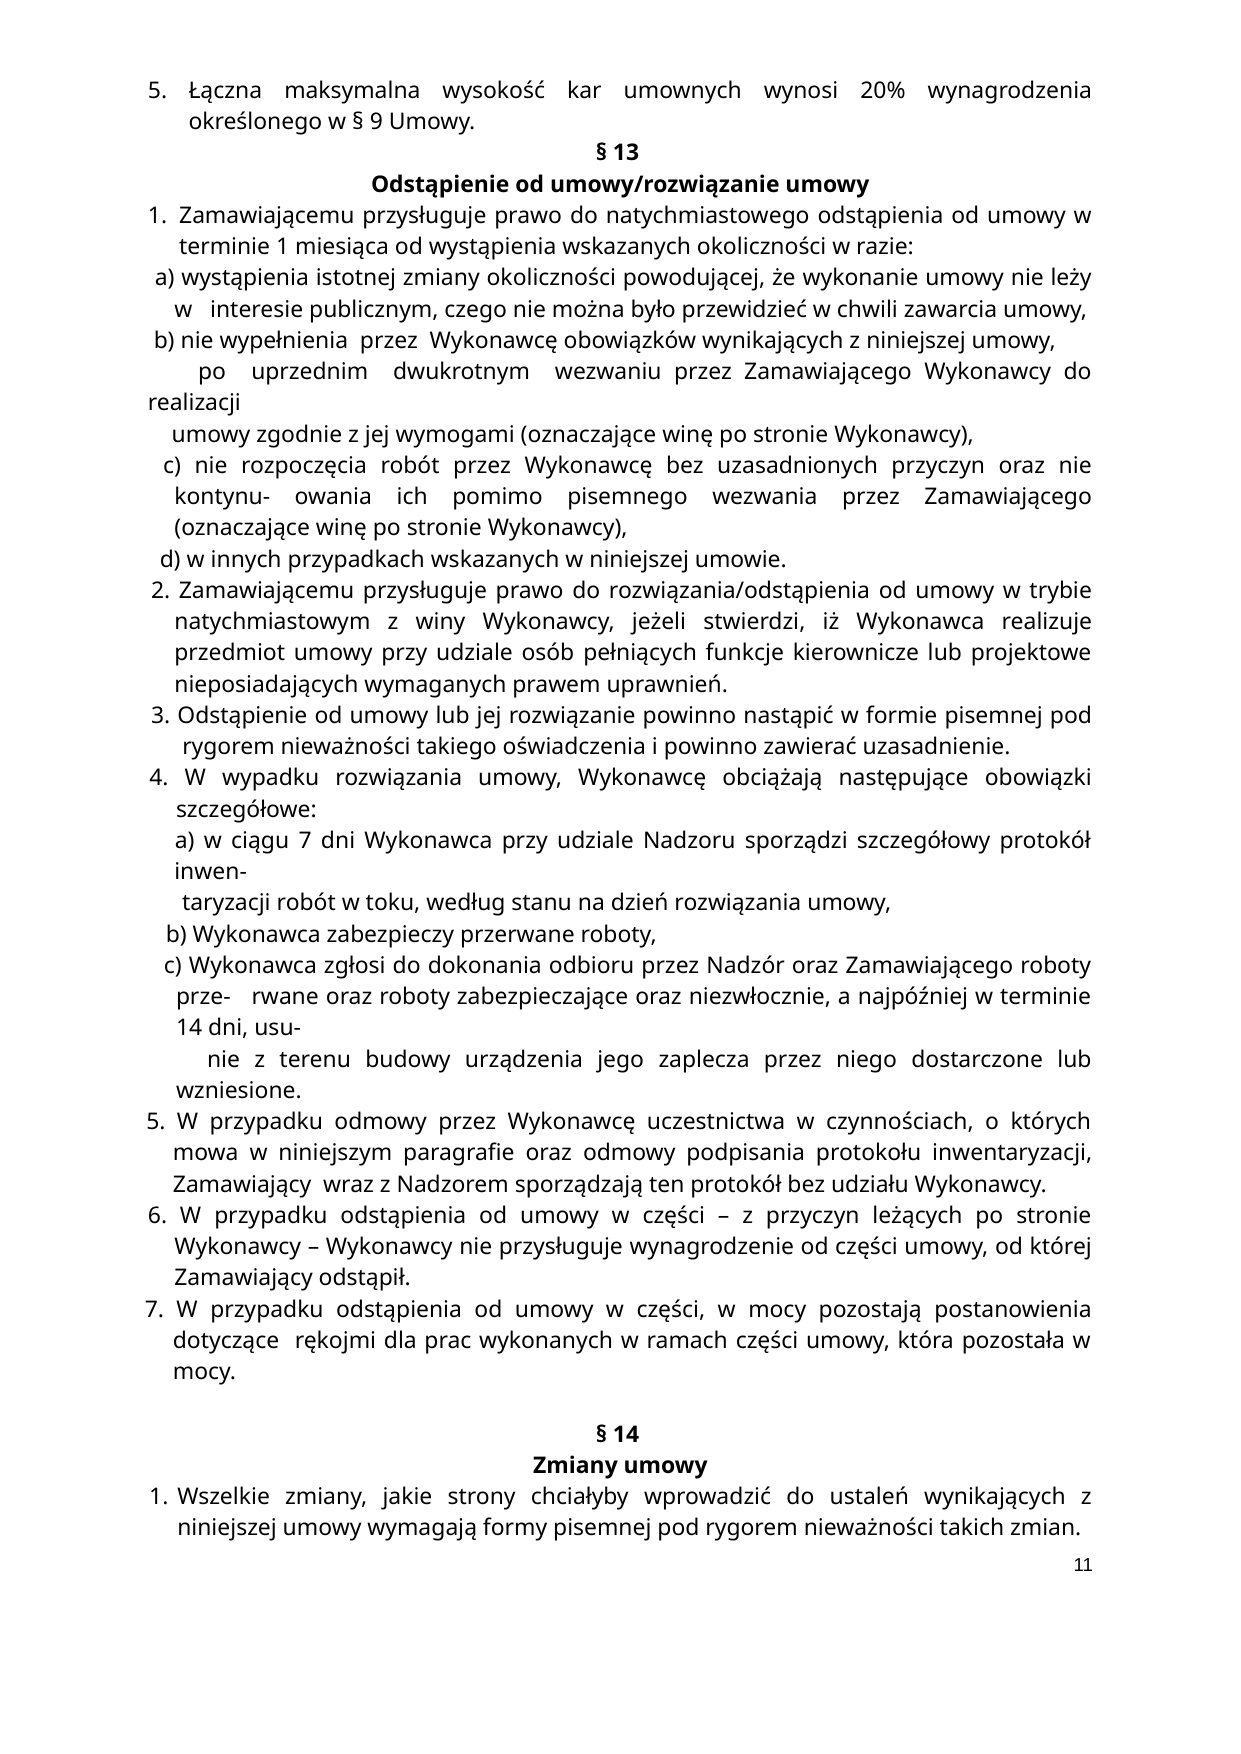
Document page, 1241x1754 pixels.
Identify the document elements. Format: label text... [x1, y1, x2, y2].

text b) nie wypełnienia przez Wykonawcę obowiązków wynikających z niniejszej umowy, [148, 324, 1093, 355]
text a) w ciągu 7 dni Wykonawca przy udziale Nadzoru sporządzi szczegółowy protokół inwen- [146, 824, 1093, 886]
text c) nie rozpoczęcia robót przez Wykonawcę bez uzasadnionych przyczyn oraz nie kontynu- owania ich pomimo pisemnego wezwania przez Zamawiającego (oznaczające winę po stronie Wykonawcy), [149, 449, 1093, 542]
text taryzacji robót w toku, według stanu na dzień rozwiązania umowy, [146, 886, 1093, 917]
list Wszelkie zmiany, jakie strony chciałyby wprowadzić do ustaleń wynikających z niniejszej umowy wymagają formy pisemnej pod rygorem nieważności takich zmian. [149, 1480, 1093, 1542]
text 5. W przypadku odmowy przez Wykonawcę uczestnictwa w czynnościach, o których mowa w niniejszym paragrafie oraz odmowy podpisania protokołu inwentaryzacji, Zamawiający wraz z Nadzorem sporządzają ten protokół bez udziału Wykonawcy. [146, 1105, 1093, 1199]
text 6. W przypadku odstąpienia od umowy w części – z przyczyn leżących po stronie Wykonawcy – Wykonawcy nie przysługuje wynagrodzenie od części umowy, od której Zamawiający odstąpił. [148, 1199, 1093, 1292]
text 4. W wypadku rozwiązania umowy, Wykonawcę obciążają następujące obowiązki szczegółowe: [149, 761, 1093, 824]
text 7. W przypadku odstąpienia od umowy w części, w mocy pozostają postanowienia dotyczące rękojmi dla prac wykonanych w ramach części umowy, która pozostała w mocy. [144, 1292, 1093, 1386]
list Łączna maksymalna wysokość kar umownych wynosi 20% wynagrodzenia określonego w § 9 Umowy. [148, 74, 1093, 136]
text d) w innych przypadkach wskazanych w niniejszej umowie. [148, 542, 1093, 574]
text po uprzednim dwukrotnym wezwaniu przez Zamawiającego Wykonawcy do realizacji [148, 355, 1093, 417]
text a) wystąpienia istotnej zmiany okoliczności powodującej, że wykonanie umowy nie leży w interesie publicznym, czego nie można było przewidzieć w chwili zawarcia umowy, [148, 261, 1093, 324]
text nie z terenu budowy urządzenia jego zaplecza przez niego dostarczone lub wzniesione. [149, 1042, 1093, 1105]
text b) Wykonawca zabezpieczy przerwane roboty, [148, 917, 1093, 949]
text 2. Zamawiającemu przysługuje prawo do rozwiązania/odstąpienia od umowy w trybie natychmiastowym z winy Wykonawcy, jeżeli stwierdzi, iż Wykonawca realizuje przedmiot umowy przy udziale osób pełniących funkcje kierownicze lub projektowe nieposiadających wymaganych prawem uprawnień. [151, 574, 1093, 699]
list Zamawiającemu przysługuje prawo do natychmiastowego odstąpienia od umowy w terminie 1 miesiąca od wystąpienia wskazanych okoliczności w razie: [148, 199, 1093, 261]
text § 14 [148, 1417, 1093, 1449]
text c) Wykonawca zgłosi do dokonania odbioru przez Nadzór oraz Zamawiającego roboty prze- rwane oraz roboty zabezpieczające oraz niezwłocznie, a najpóźniej w terminie 14 dni, usu- [149, 949, 1093, 1042]
text umowy zgodnie z jej wymogami (oznaczające winę po stronie Wykonawcy), [148, 417, 1093, 449]
text 3. Odstąpienie od umowy lub jej rozwiązanie powinno nastąpić w formie pisemnej pod rygorem nieważności takiego oświadczenia i powinno zawierać uzasadnienie. [151, 699, 1093, 761]
text Odstąpienie od umowy/rozwiązanie umowy [148, 167, 1093, 199]
text § 13 [148, 136, 1093, 167]
text Zmiany umowy [148, 1449, 1093, 1480]
